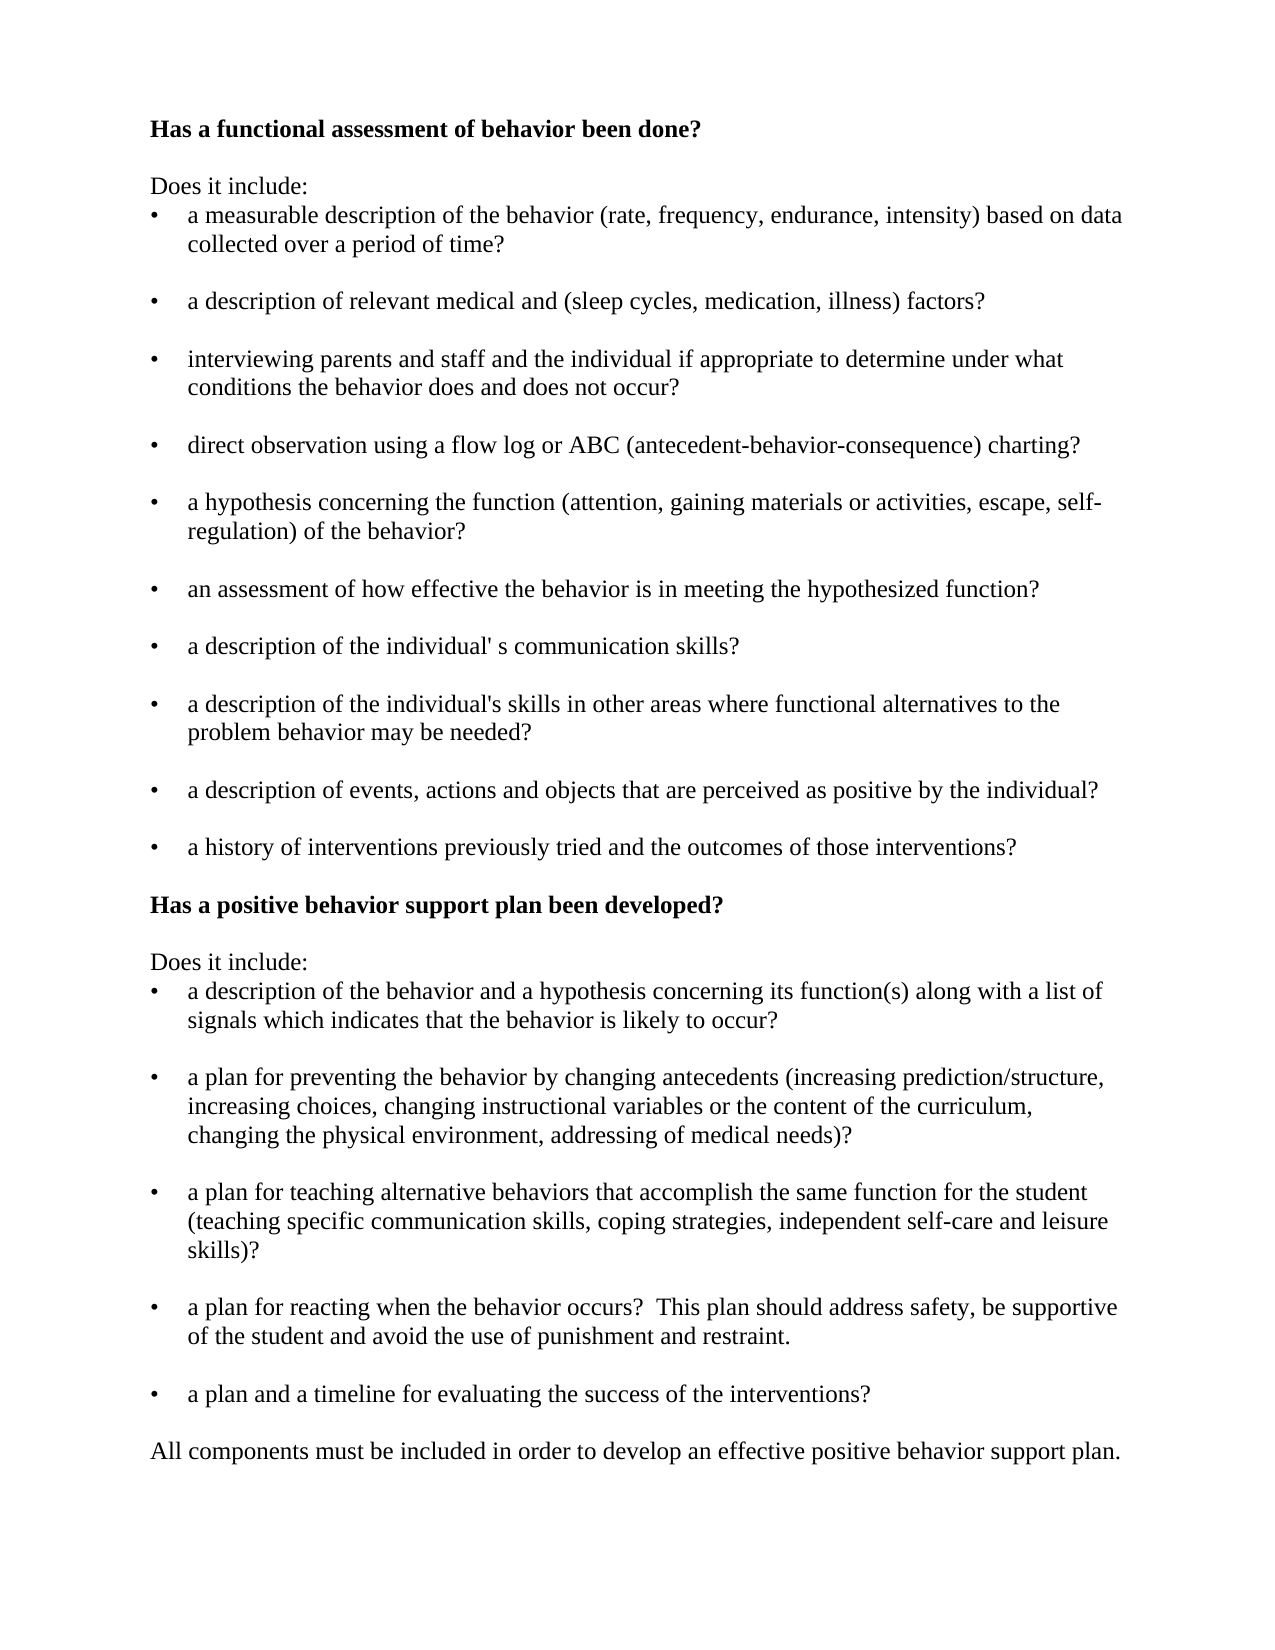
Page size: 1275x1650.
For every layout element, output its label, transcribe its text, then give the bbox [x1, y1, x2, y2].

subtitle • a plan for reacting when the behavior occurs? This plan should address safety, be supportive of the student and avoid the use of punishment and restraint. [150, 1292, 1125, 1350]
subtitle Does it include: [150, 947, 1125, 976]
subtitle • a plan and a timeline for evaluating the success of the interventions? [150, 1379, 1125, 1407]
subtitle Has a positive behavior support plan been developed? [150, 890, 1125, 919]
subtitle • a plan for teaching alternative behaviors that accomplish the same function for the student (teaching specific communication skills, coping strategies, independent self-care and leisure skills)? [150, 1177, 1125, 1264]
subtitle All components must be included in order to develop an effective positive behavior support plan. [150, 1436, 1125, 1465]
subtitle • a description of the individual's skills in other areas where functional alternatives to the problem behavior may be needed? [150, 689, 1125, 746]
subtitle • a description of the behavior and a hypothesis concerning its function(s) along with a list of signals which indicates that the behavior is likely to occur? [150, 976, 1125, 1034]
subtitle Has a functional assessment of behavior been done? [150, 112, 1125, 142]
subtitle • a plan for preventing the behavior by changing antecedents (increasing prediction/structure, increasing choices, changing instructional variables or the content of the curriculum, changing the physical environment, addressing of medical needs)? [150, 1062, 1125, 1149]
subtitle • an assessment of how effective the behavior is in meeting the hypothesized function? [150, 574, 1125, 602]
subtitle • a description of the individual' s communication skills? [150, 631, 1125, 660]
subtitle • interviewing parents and staff and the individual if appropriate to determine under what conditions the behavior does and does not occur? [150, 344, 1125, 401]
subtitle • a hypothesis concerning the function (attention, gaining materials or activities, escape, self-regulation) of the behavior? [150, 487, 1125, 545]
subtitle • a history of interventions previously tried and the outcomes of those interventions? [150, 832, 1125, 861]
subtitle • a description of relevant medical and (sleep cycles, medication, illness) factors? [150, 286, 1125, 315]
subtitle • a description of events, actions and objects that are perceived as positive by the individual? [150, 775, 1125, 804]
subtitle • direct observation using a flow log or ABC (antecedent-behavior-consequence) charting? [150, 430, 1125, 459]
subtitle Does it include: [150, 171, 1125, 200]
subtitle • a measurable description of the behavior (rate, frequency, endurance, intensity) based on data collected over a period of time? [150, 200, 1125, 257]
